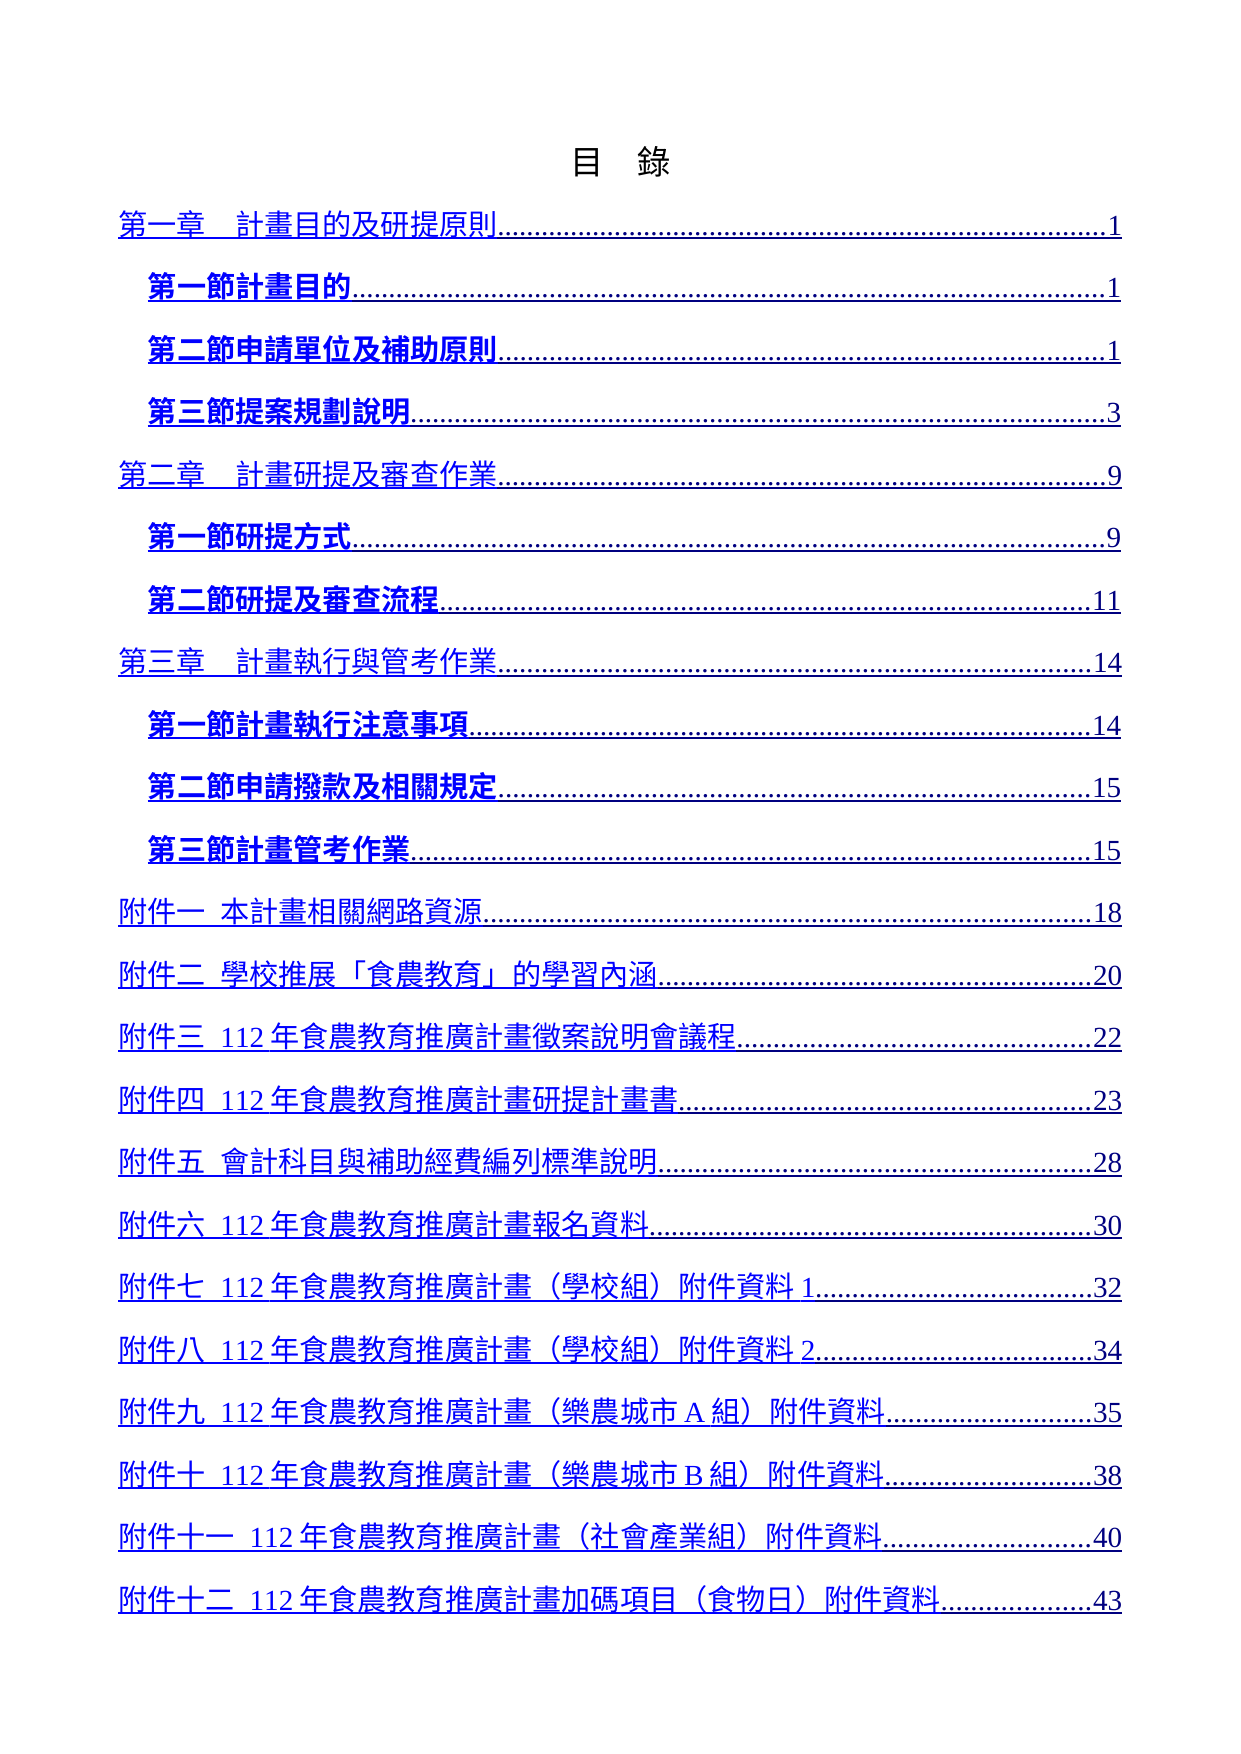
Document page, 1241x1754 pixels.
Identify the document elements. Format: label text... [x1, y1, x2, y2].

text [118, 1052, 1122, 1056]
text 第一節 計畫執行注意事項 14 [148, 681, 1122, 743]
text 附件九 112年食農教育推廣計畫（樂農城市A組）附件資料 35 [118, 1368, 1122, 1425]
text 附件七 112年食農教育推廣計畫（學校組）附件資料1 32 [118, 1243, 1122, 1300]
text 第一節 研提方式 9 [148, 493, 1122, 556]
text [118, 1114, 1122, 1118]
text [118, 1489, 1122, 1493]
text 附件十二 112年食農教育推廣計畫加碼項目（食物日）附件資料 43 [118, 1556, 1122, 1612]
text 附件八 112年食農教育推廣計畫（學校組）附件資料2 34 [118, 1306, 1122, 1362]
text 第三節 計畫管考作業 15 [148, 806, 1122, 868]
text 第一節 計畫目的 1 [148, 243, 1122, 306]
text 第二章 計畫研提及審查作業 9 [118, 431, 1122, 487]
text 附件十一 112年食農教育推廣計畫（社會產業組）附件資料 40 [118, 1493, 1122, 1550]
text 目 錄 [118, 118, 1122, 181]
text [118, 989, 1122, 993]
text [118, 239, 1122, 243]
text 附件二 學校推展「食農教育」的學習內涵 20 [118, 931, 1122, 987]
text 附件三 112年食農教育推廣計畫徵案說明會議程 22 [118, 993, 1122, 1050]
text 第三章 計畫執行與管考作業 14 [118, 618, 1122, 675]
text 第三節 提案規劃說明 3 [148, 368, 1122, 431]
text [118, 489, 1122, 493]
text [118, 1614, 1122, 1618]
text [118, 1239, 1122, 1243]
text 附件四 112年食農教育推廣計畫研提計畫書 23 [118, 1056, 1122, 1112]
text 附件十 112年食農教育推廣計畫（樂農城市B組）附件資料 38 [118, 1431, 1122, 1487]
text [118, 1427, 1122, 1431]
text 第二節 申請單位及補助原則 1 [148, 306, 1122, 368]
text [118, 677, 1122, 681]
text 第一章 計畫目的及研提原則 1 [118, 181, 1122, 237]
text 第二節 申請撥款及相關規定 15 [148, 743, 1122, 806]
text [118, 1364, 1122, 1368]
text 附件六 112年食農教育推廣計畫報名資料 30 [118, 1181, 1122, 1237]
text [118, 1302, 1122, 1306]
text 附件一 本計畫相關網路資源 18 [118, 868, 1122, 925]
text 附件五 會計科目與補助經費編列標準說明 28 [118, 1118, 1122, 1175]
text [118, 1552, 1122, 1556]
text 第二節 研提及審查流程 11 [148, 556, 1122, 618]
text [118, 1177, 1122, 1181]
text [118, 927, 1122, 931]
